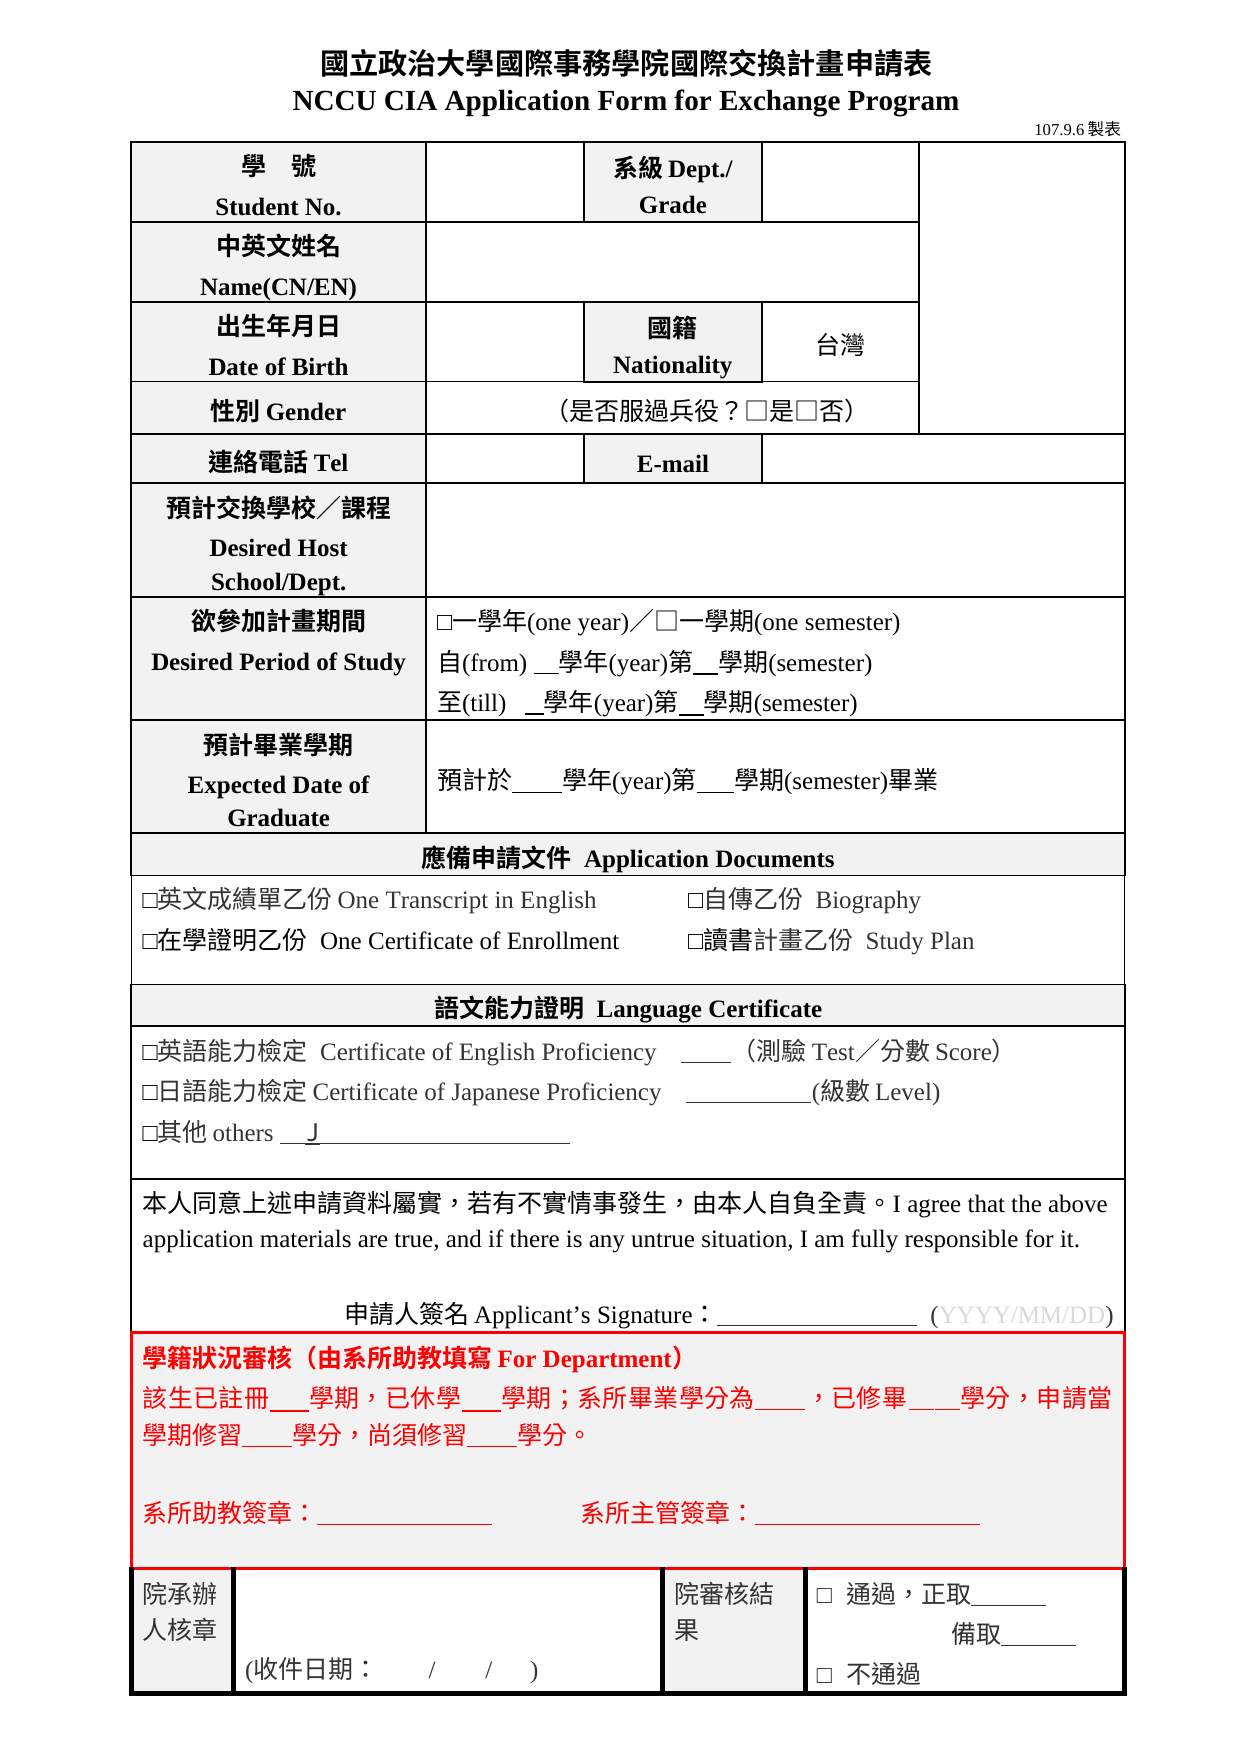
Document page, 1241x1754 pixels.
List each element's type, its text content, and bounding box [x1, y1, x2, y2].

table_cell □英文成績單乙份One Transcript in English □在學證明乙份 One Certificate of Enrollment [132, 876, 677, 984]
table_cell （是否服過兵役？□是□否） [427, 382, 918, 433]
table_cell 院承辦人核章 [134, 1570, 231, 1691]
table_cell E-mail [585, 435, 761, 482]
table_cell 欲參加計畫期間 Desired Period of Study [132, 598, 425, 719]
table_cell 出生年月日 Date of Birth [132, 303, 425, 381]
text 107.9.6製表 [131, 116, 1121, 141]
table_cell [763, 435, 1124, 482]
table_cell 國籍Nationality [585, 303, 761, 381]
table_cell [427, 223, 918, 301]
table_cell 預計畢業學期 Expected Date of Graduate [132, 721, 425, 832]
table_header 學 號 Student No. [132, 143, 425, 221]
table_header [920, 143, 1124, 433]
table_header [427, 143, 583, 221]
table_cell 本人同意上述申請資料屬實，若有不實情事發生，由本人自負全責。I agree that the above application materials are true, and if there is any untrue situation, I am fully responsible for it. 申請人簽名Applicant’s Signature：＿＿＿＿＿＿＿＿ (YYYY/MM/DD) [132, 1180, 1124, 1331]
table_cell □一學年(one year)／□一學期(one semester) 自(from) 學年(year)第 學期(semester) 至(till) ­­­學年(year)第 學期(semester) [427, 598, 1124, 719]
table_cell □自傳乙份 Biography □讀書計畫乙份 Study Plan [677, 876, 1124, 984]
table_header 系級Dept./Grade [585, 143, 761, 221]
table_cell [427, 303, 583, 381]
table_cell □ 通過，正取＿＿＿ 備取＿＿＿ □ 不通過 [808, 1570, 1122, 1691]
table_cell [427, 435, 583, 482]
table_cell 預計於 學年(year)第 學期(semester)畢業 [427, 721, 1124, 832]
table_cell □英語能力檢定 Certificate of English Proficiency ＿＿（測驗Test／分數Score） □日語能力檢定Certificate of Japanese Proficiency ＿＿＿＿＿(級數Level) □其他others ＿J＿＿＿＿＿＿＿＿＿＿ [132, 1027, 1124, 1177]
table_cell 語文能力證明 Language Certificate [132, 985, 1124, 1025]
table_cell 台灣 [763, 303, 918, 381]
table_cell [427, 484, 1124, 596]
table_cell 應備申請文件 Application Documents [132, 834, 1124, 875]
table_cell 預計交換學校／課程 Desired Host School/Dept. [132, 484, 425, 596]
table_cell 院審核結果 [665, 1570, 803, 1691]
text NCCU CIA Application Form for Exchange Program [131, 83, 1121, 116]
table_cell 學籍狀況審核（由系所助教填寫For Department） 該生已註冊 學期，已休學 學期；系所畢業學分為＿＿，已修畢­­＿＿學分，申請當學期修習­­­＿＿學分，尚須修習＿＿學分。 系所助教簽章：＿＿＿＿＿＿＿ 系所主管簽章：＿＿＿＿＿＿＿＿＿ [133, 1334, 1123, 1567]
table_header [763, 143, 918, 221]
table_cell (收件日期： / / ) [236, 1570, 660, 1691]
table_cell 連絡電話Tel [132, 435, 425, 482]
table_cell 中英文姓名 Name(CN/EN) [132, 223, 425, 301]
text 國立政治大學國際事務學院國際交換計畫申請表 [131, 41, 1121, 83]
table_cell 性別Gender [132, 382, 425, 433]
